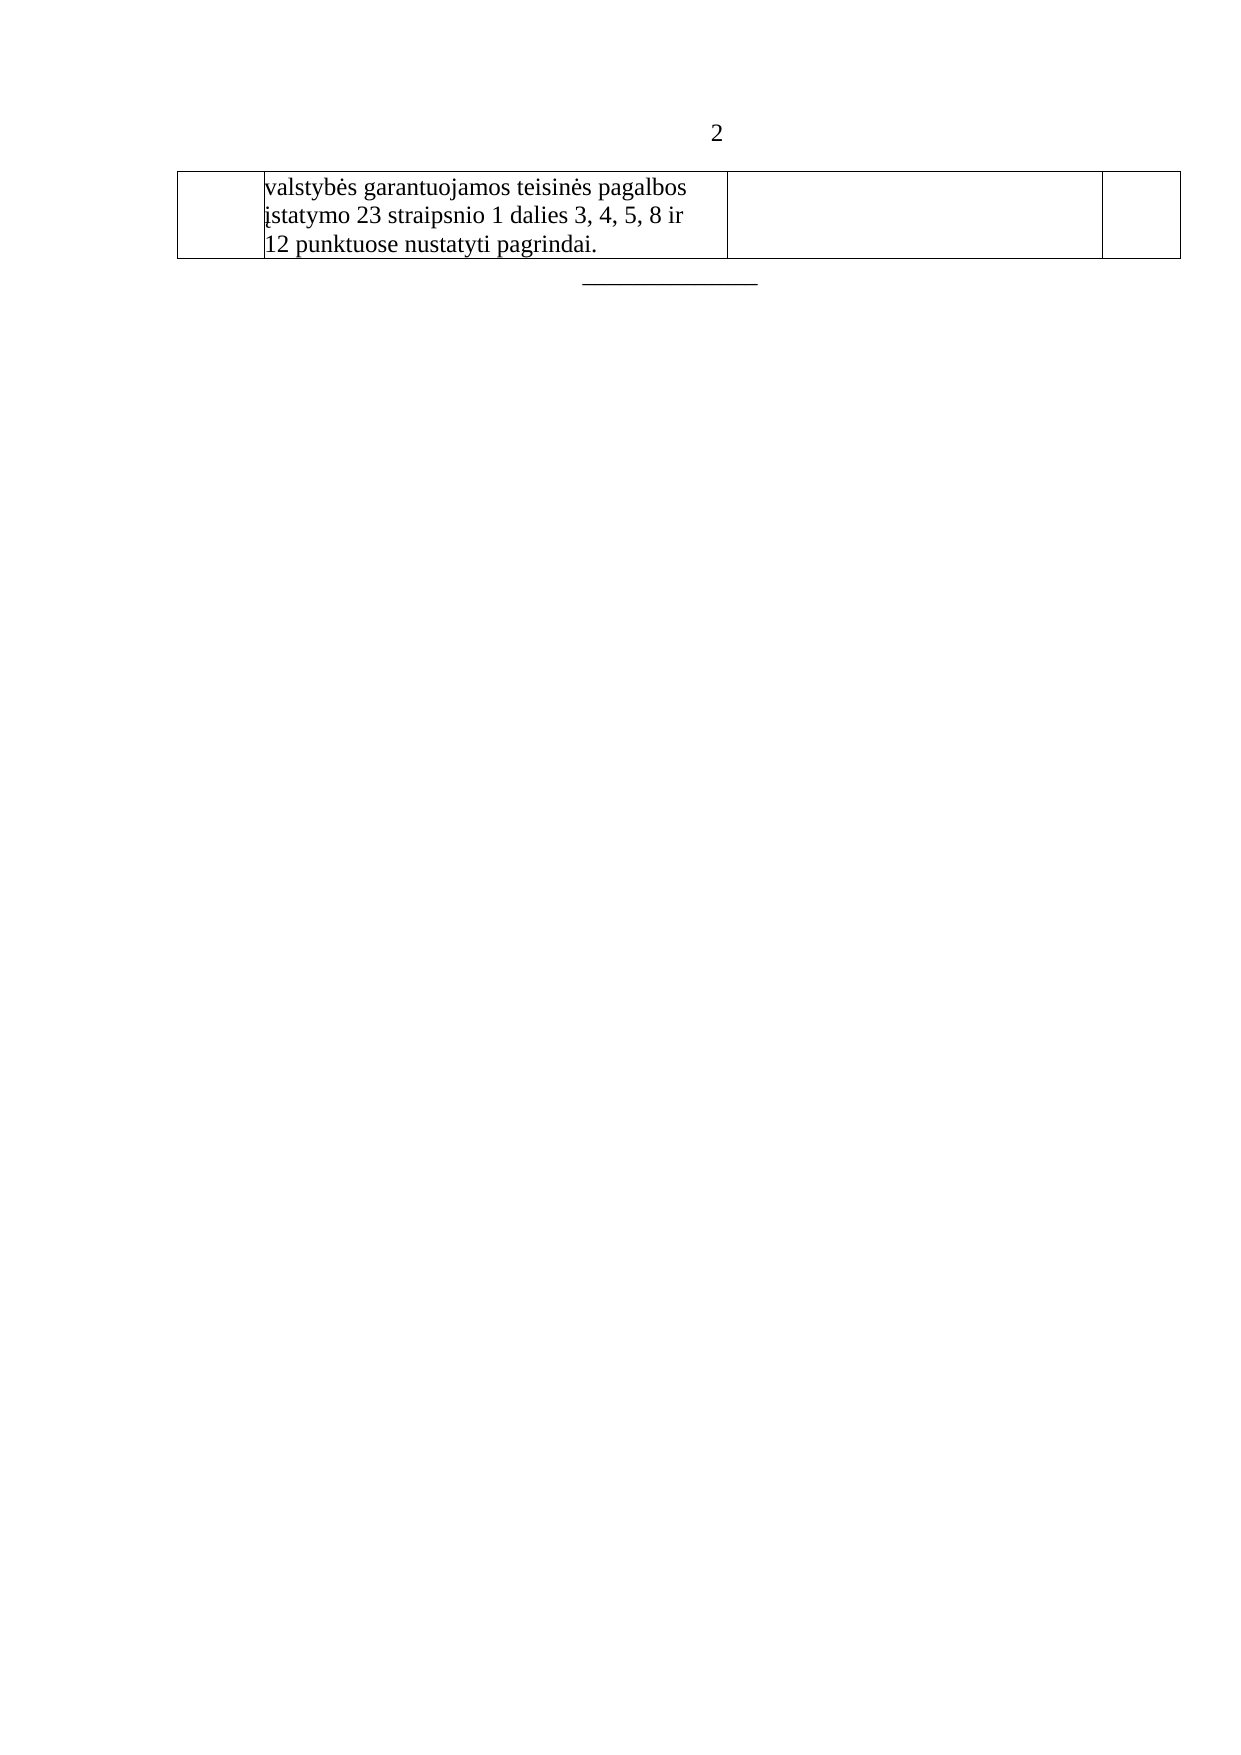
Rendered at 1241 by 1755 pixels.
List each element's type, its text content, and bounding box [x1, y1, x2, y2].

table_cell valstybės garantuojamos teisinės pagalbos įstatymo 23 straipsnio 1 dalies 3, 4, 5, 8 ir 12 punktuose nustatyti pagrindai. [265, 172, 727, 258]
table_cell [178, 172, 264, 258]
text ______________ [582, 259, 1181, 288]
table_cell [728, 172, 1102, 258]
table_cell [1103, 172, 1180, 258]
